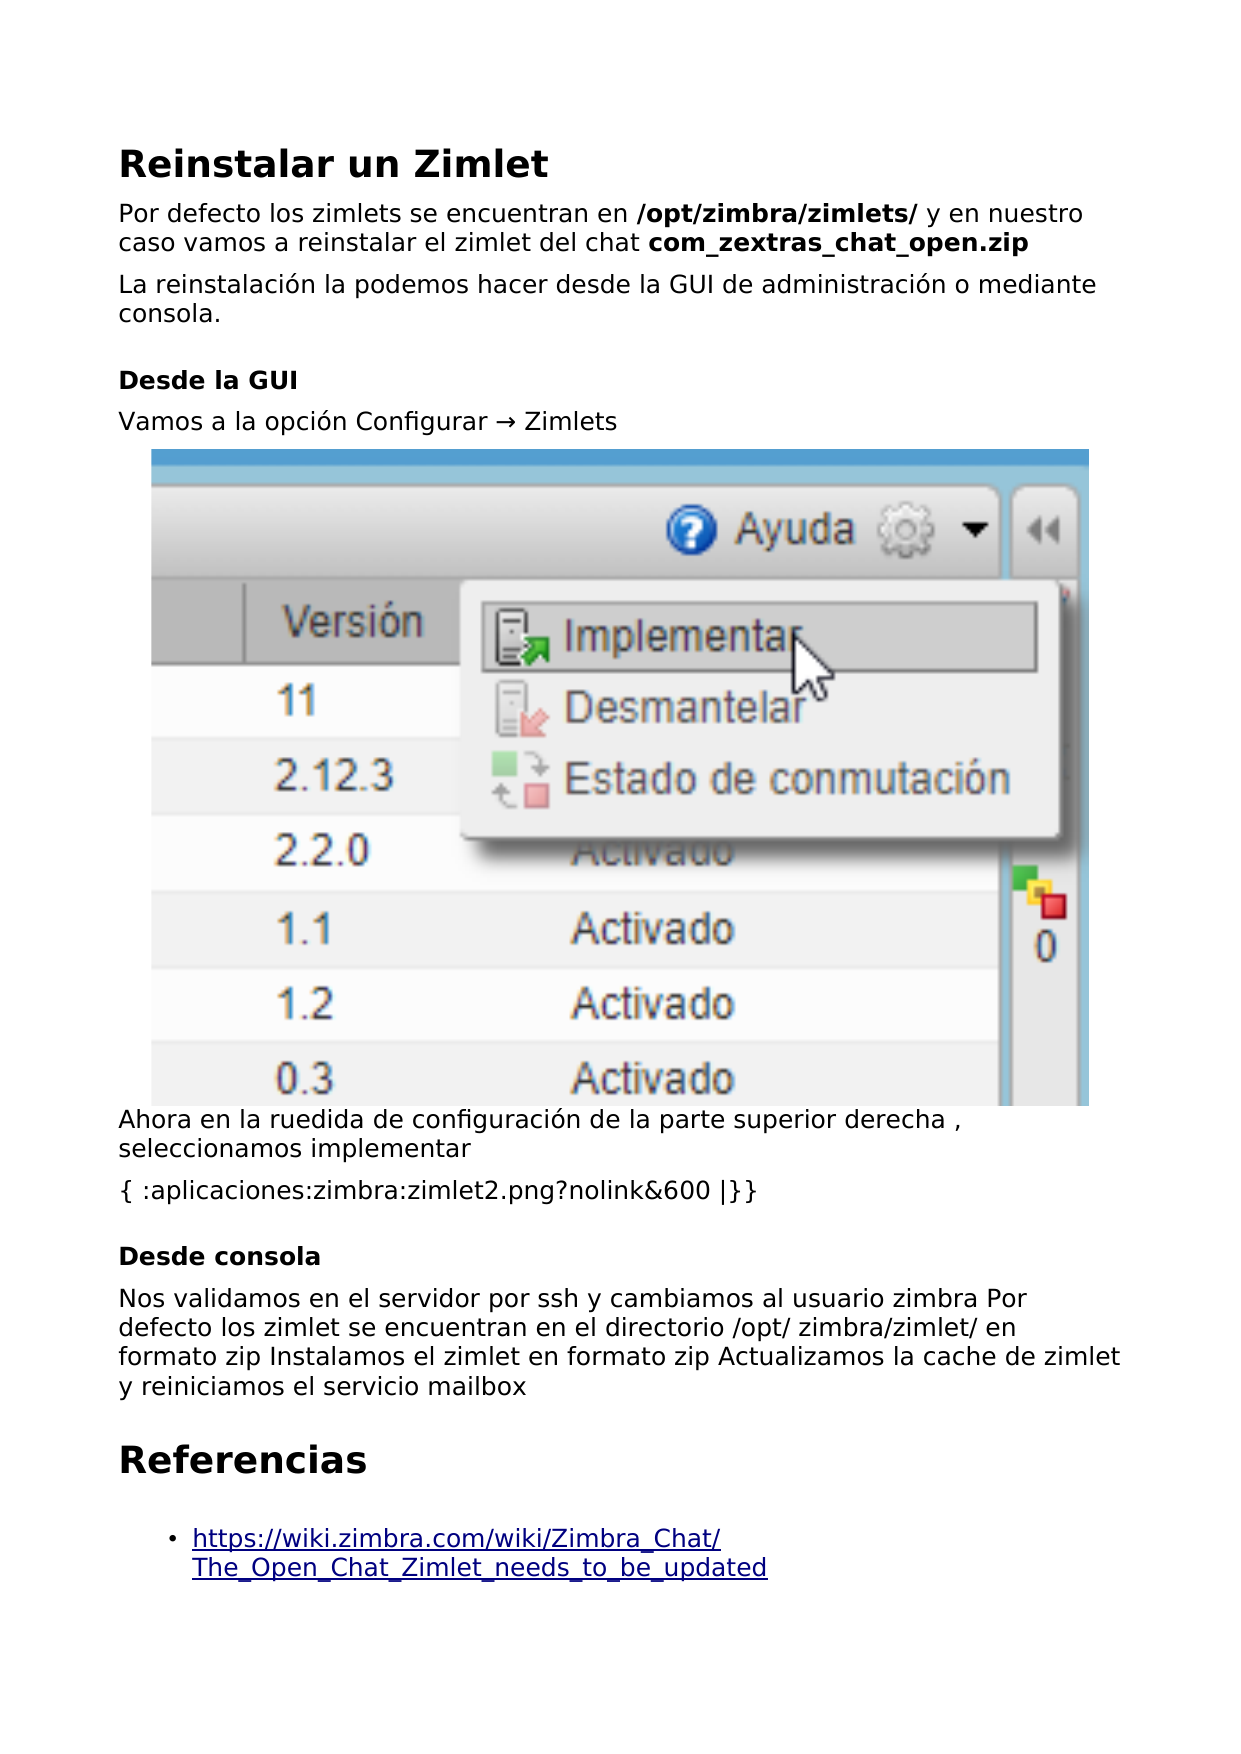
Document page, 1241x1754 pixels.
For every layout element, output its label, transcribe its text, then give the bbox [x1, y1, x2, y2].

text Nos validamos en el servidor por ssh y cambiamos al usuario zimbra Por defecto los zimlet se encuentran en el directorio /opt/ zimbra/zimlet/ en formato zip Instalamos el zimlet en formato zip Actualizamos la cache de zimlet y reiniciamos el servicio mailbox [118, 1284, 1122, 1401]
list https://wiki.zimbra.com/wiki/Zimbra_Chat/The_Open_Chat_Zimlet_needs_to_be_updated [177, 1524, 1122, 1582]
picture [151, 449, 1089, 1106]
text La reinstalación la podemos hacer desde la GUI de administración o mediante consola. [118, 270, 1122, 328]
text Ahora en la ruedida de configuración de la parte superior derecha , seleccionamos implementar [118, 449, 1122, 1163]
subtitle Desde consola [118, 1243, 1122, 1272]
subtitle Reinstalar un Zimlet [118, 143, 1122, 187]
subtitle Desde la GUI [118, 366, 1122, 395]
subtitle Referencias [118, 1438, 1122, 1482]
text { :aplicaciones:zimbra:zimlet2.png?nolink&600 |}} [118, 1176, 1122, 1205]
text Por defecto los zimlets se encuentran en /opt/zimbra/zimlets/ y en nuestro caso vamos a reinstalar el zimlet del chat com_zextras_chat_open.zip [118, 199, 1122, 258]
text Vamos a la opción Configurar → Zimlets [118, 408, 1122, 437]
